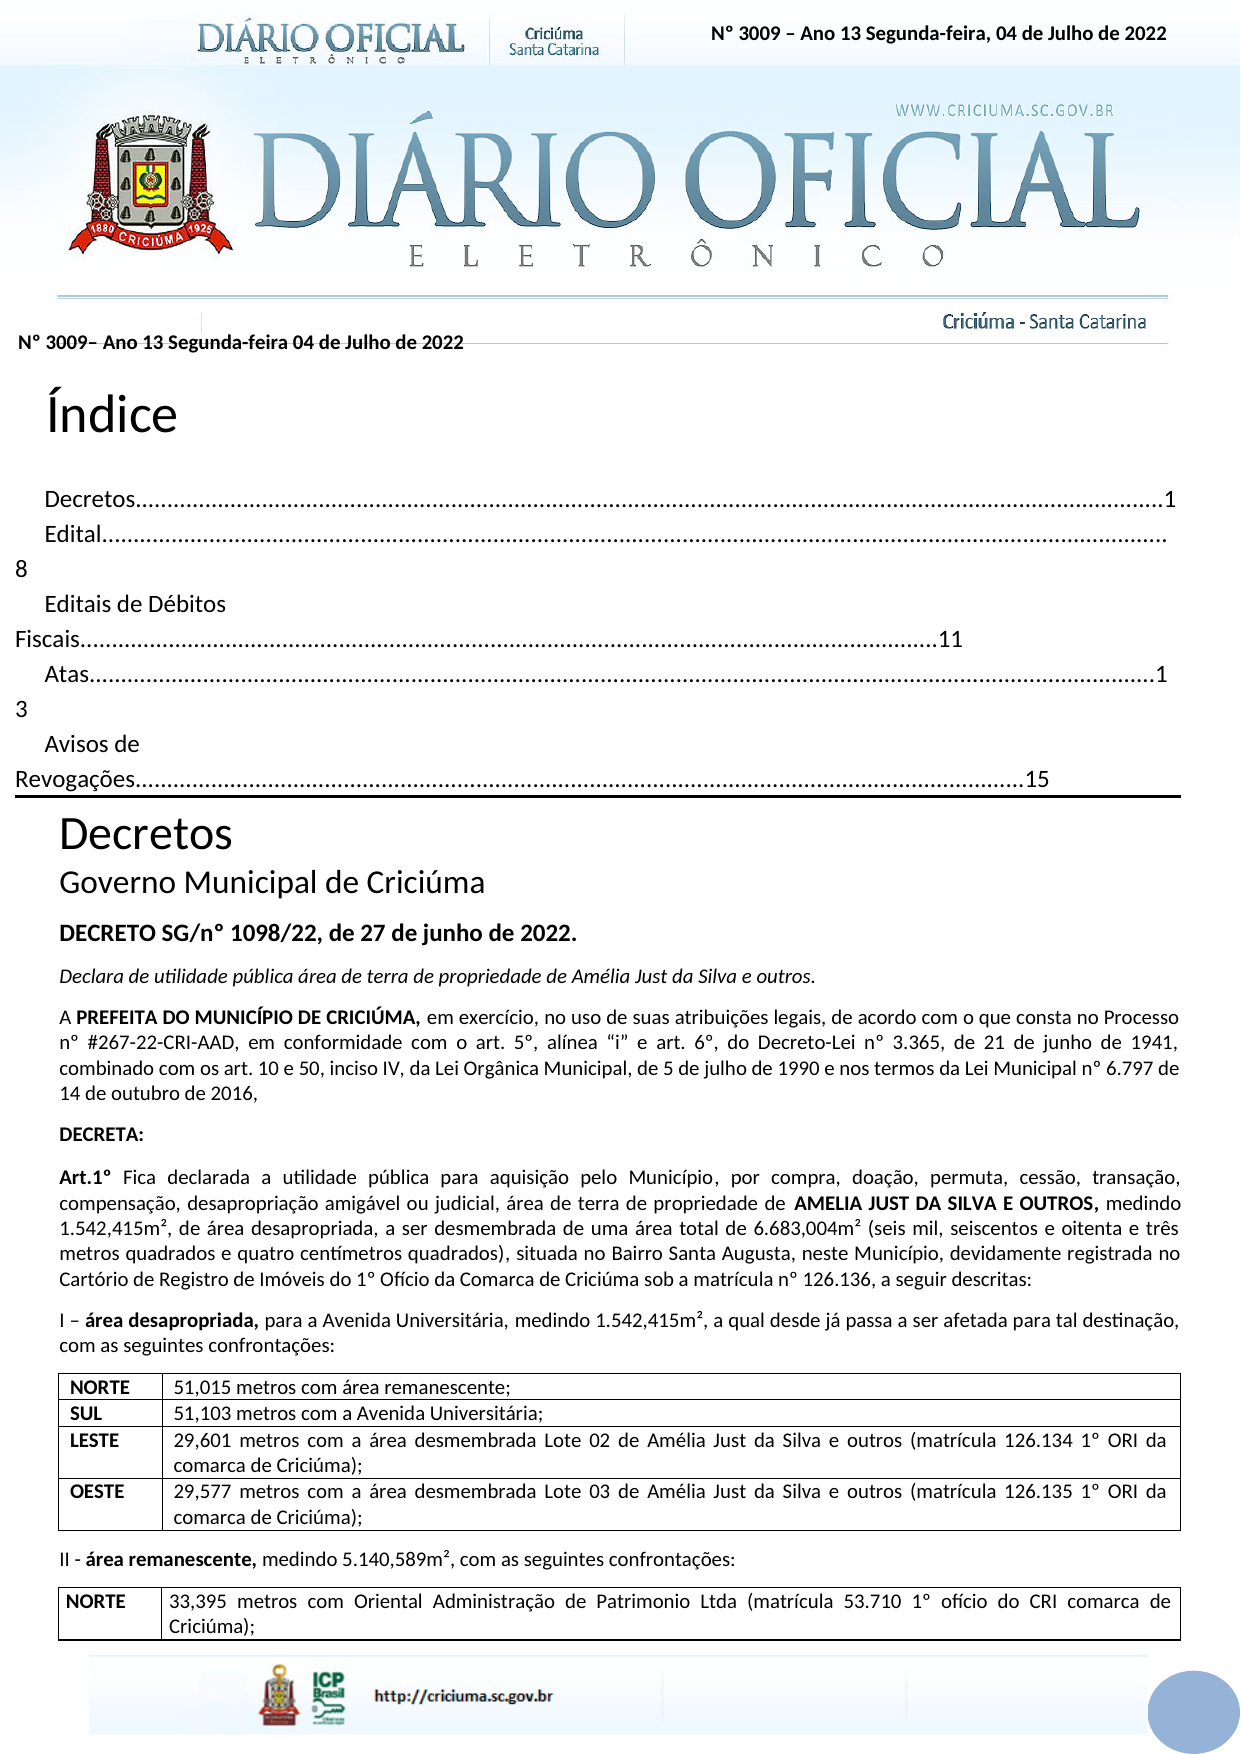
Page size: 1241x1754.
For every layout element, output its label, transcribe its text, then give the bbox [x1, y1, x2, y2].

table_header 33,395 metros com Oriental Administração de Patrimonio Ltda (matrícula 53.710 1º ofício do CRI comarca de Criciúma); [162, 1588, 1180, 1639]
text Edital.........................................................................................................................................................................8 [15, 518, 1181, 583]
text Decretos...................................................................................................................................................................1 [15, 483, 1181, 513]
table_header 51,015 metros com área remanescente; [163, 1374, 1180, 1399]
table_cell SUL [59, 1400, 162, 1426]
text Art.1º Fica declarada a utilidade pública para aquisição pelo Município, por compra, doação, permuta, cessão, transação, compensação, desapropriação amigável ou judicial, área de terra de propriedade de AMELIA JUST DA SILVA E OUTROS, medindo 1.542,415m², de área desapropriada, a ser desmembrada de uma área total de 6.683,004m² (seis mil, seiscentos e oitenta e três metros quadrados e quatro centímetros quadrados), situada no Bairro Santa Augusta, neste Município, devidamente registrada no Cartório de Registro de Imóveis do 1º Ofício da Comarca de Criciúma sob a matrícula nº 126.136, a seguir descritas: [59, 1164, 1181, 1291]
table_cell 29,577 metros com a área desmembrada Lote 03 de Amélia Just da Silva e outros (matrícula 126.135 1º ORI da comarca de Criciúma); [163, 1479, 1180, 1529]
text Decretos [59, 803, 1181, 862]
table_cell LESTE [59, 1427, 162, 1478]
table_header NORTE [59, 1374, 162, 1399]
text Avisos de Revogações.............................................................................................................................................15 [15, 728, 1181, 795]
text DECRETA: [59, 1121, 1181, 1147]
text DECRETO SG/nº 1098/22, de 27 de junho de 2022. [59, 918, 1181, 948]
text II - área remanescente, medindo 5.140,589m², com as seguintes confrontações: [59, 1546, 1181, 1571]
text Atas.........................................................................................................................................................................13 [15, 658, 1181, 723]
table_cell 51,103 metros com a Avenida Universitária; [163, 1400, 1180, 1426]
table_cell OESTE [59, 1479, 162, 1529]
text Declara de utilidade pública área de terra de propriedade de Amélia Just da Silva e outros. [59, 963, 1181, 989]
text A PREFEITA DO MUNICÍPIO DE CRICIÚMA, em exercício, no uso de suas atribuições legais, de acordo com o que consta no Processo nº #267-22-CRI-AAD, em conformidade com o art. 5º, alínea “i” e art. 6º, do Decreto-Lei nº 3.365, de 21 de junho de 1941, combinado com os art. 10 e 50, inciso IV, da Lei Orgânica Municipal, de 5 de julho de 1990 e nos termos da Lei Municipal nº 6.797 de 14 de outubro de 2016, [59, 1004, 1181, 1106]
table_cell 29,601 metros com a área desmembrada Lote 02 de Amélia Just da Silva e outros (matrícula 126.134 1º ORI da comarca de Criciúma); [163, 1427, 1180, 1478]
text Editais de Débitos Fiscais........................................................................................................................................11 [15, 588, 1181, 653]
text Governo Municipal de Criciúma [59, 862, 1181, 902]
table_header NORTE [59, 1588, 161, 1639]
text I – área desapropriada, para a Avenida Universitária, medindo 1.542,415m², a qual desde já passa a ser afetada para tal destinação, com as seguintes confrontações: [59, 1307, 1181, 1358]
